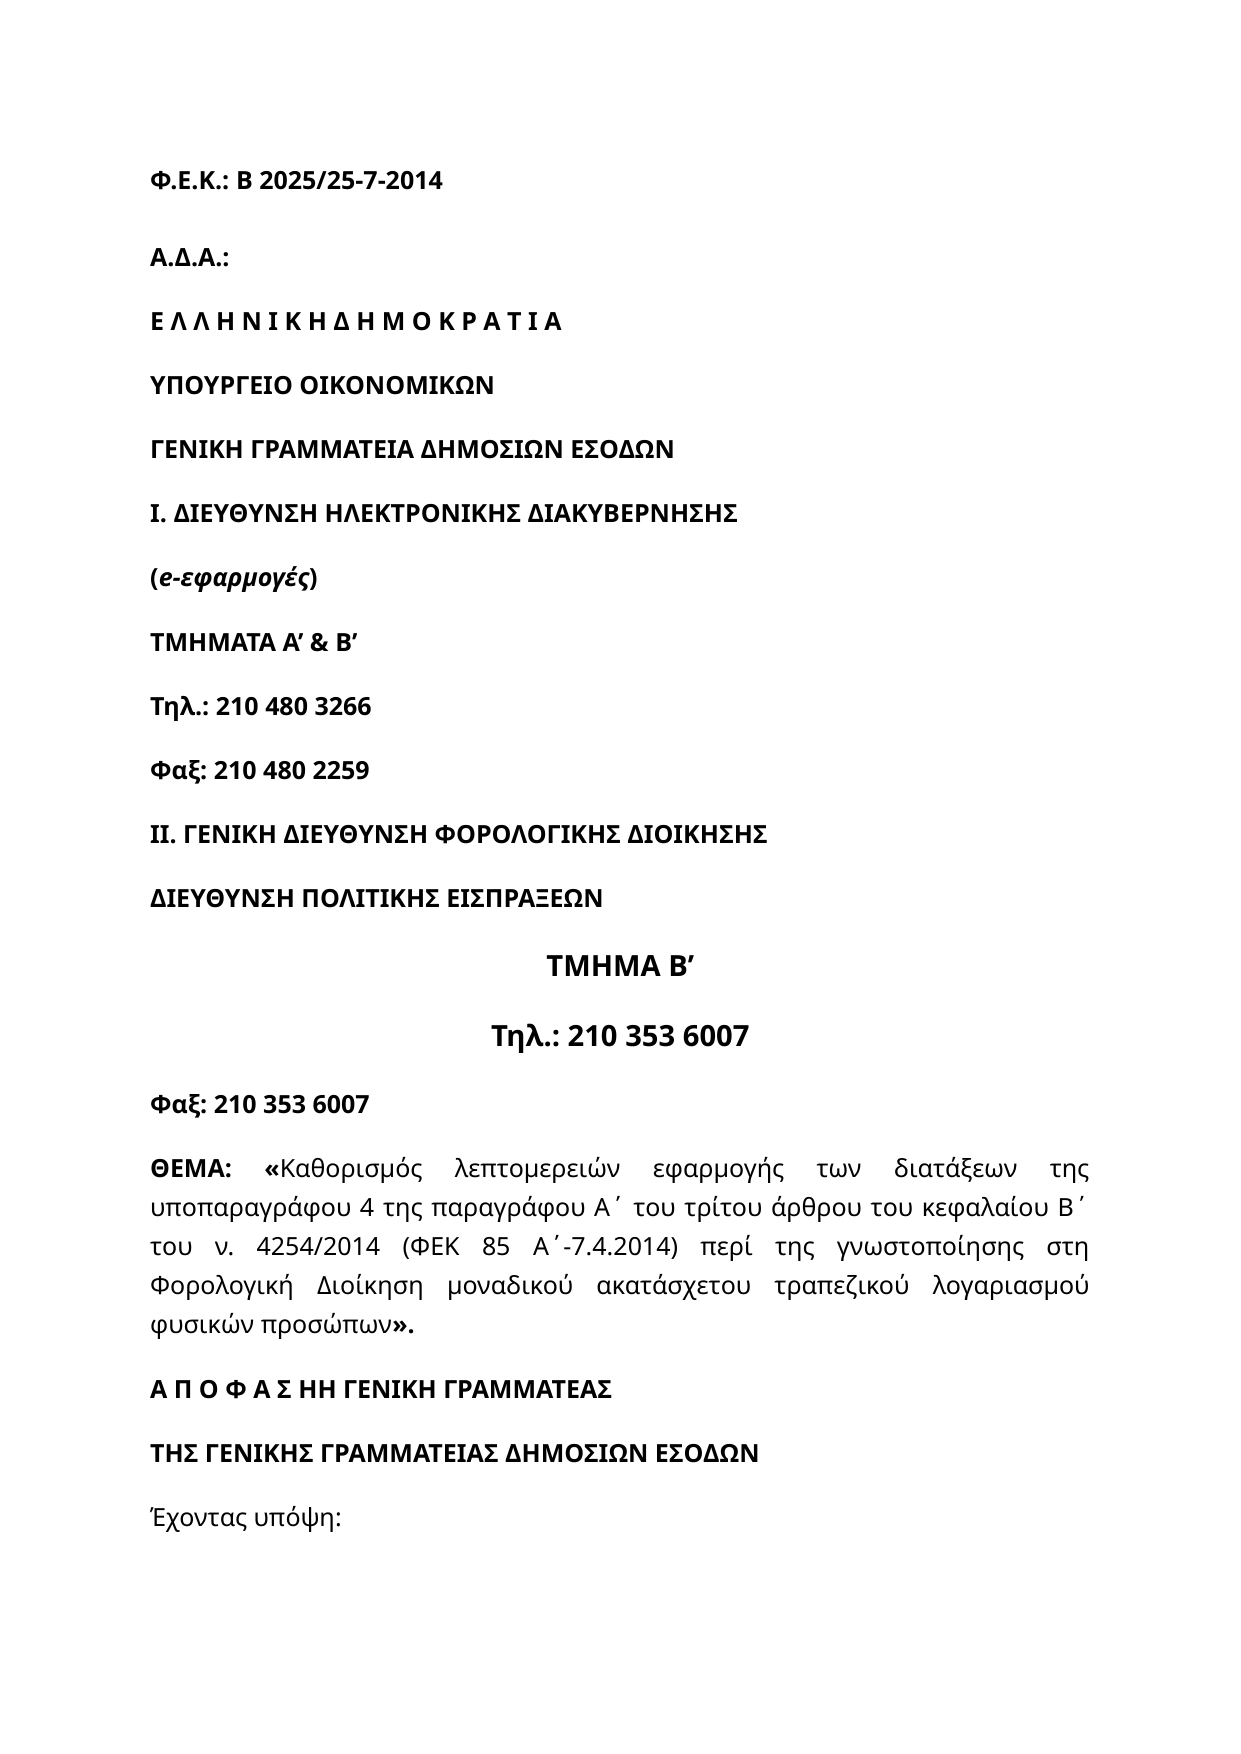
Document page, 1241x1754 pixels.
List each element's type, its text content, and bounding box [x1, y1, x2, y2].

text ΘΕΜΑ: «Καθορισμός λεπτομερειών εφαρμογής των διατάξεων της υποπαραγράφου 4 της παραγράφου Α΄ του τρίτου άρθρου του κεφαλαίου Β΄ του ν. 4254/2014 (ΦΕΚ 85 Α΄-7.4.2014) περί της γνωστοποίησης στη Φορολογική Διοίκηση μοναδικού ακατάσχετου τραπεζικού λογαριασμού φυσικών προσώπων». [150, 1150, 1090, 1341]
text ΓΕΝΙΚΗ ΓΡΑΜΜΑΤΕΙΑ ΔΗΜΟΣΙΩΝ ΕΣΟΔΩΝ [150, 432, 1090, 466]
subtitle ΤΜΗΜΑ Β’ [150, 945, 1090, 985]
title Φ.Ε.Κ.: Β 2025/25-7-2014 [150, 162, 1090, 197]
text Τηλ.: 210 480 3266 [150, 688, 1090, 722]
text Φαξ: 210 480 2259 [150, 752, 1090, 787]
text Έχοντας υπόψη: [150, 1499, 1090, 1534]
text Α.Δ.Α.: [150, 239, 1090, 273]
text Ι. ΔΙΕΥΘΥΝΣΗ ΗΛΕΚΤΡΟΝΙΚΗΣ ΔΙΑΚΥΒΕΡΝΗΣΗΣ [150, 496, 1090, 530]
text ΥΠΟΥΡΓΕΙΟ ΟΙΚΟΝΟΜΙΚΩΝ [150, 367, 1090, 402]
text Φαξ: 210 353 6007 [150, 1086, 1090, 1120]
text ΤΗΣ ΓΕΝΙΚΗΣ ΓΡΑΜΜΑΤΕΙΑΣ ΔΗΜΟΣΙΩΝ ΕΣΟΔΩΝ [150, 1435, 1090, 1469]
text (e-εφαρμογές) [150, 560, 1090, 594]
text ΔΙΕΥΘΥΝΣΗ ΠΟΛΙΤΙΚΗΣ ΕΙΣΠΡΑΞΕΩΝ [150, 881, 1090, 915]
text ΤΜΗΜΑΤΑ Α’ & Β’ [150, 624, 1090, 658]
text Α Π Ο Φ Α Σ ΗH ΓΕΝΙΚH ΓΡΑΜΜΑΤΕΑΣ [150, 1371, 1090, 1405]
text Ε Λ Λ Η Ν Ι Κ Η Δ Η Μ Ο Κ Ρ Α Τ Ι Α [150, 303, 1090, 337]
subtitle Τηλ.: 210 353 6007 [150, 1016, 1090, 1055]
text ΙΙ. ΓΕΝΙΚΗ ΔΙΕΥΘΥΝΣΗ ΦΟΡΟΛΟΓΙΚΗΣ ΔΙΟΙΚΗΣΗΣ [150, 817, 1090, 851]
